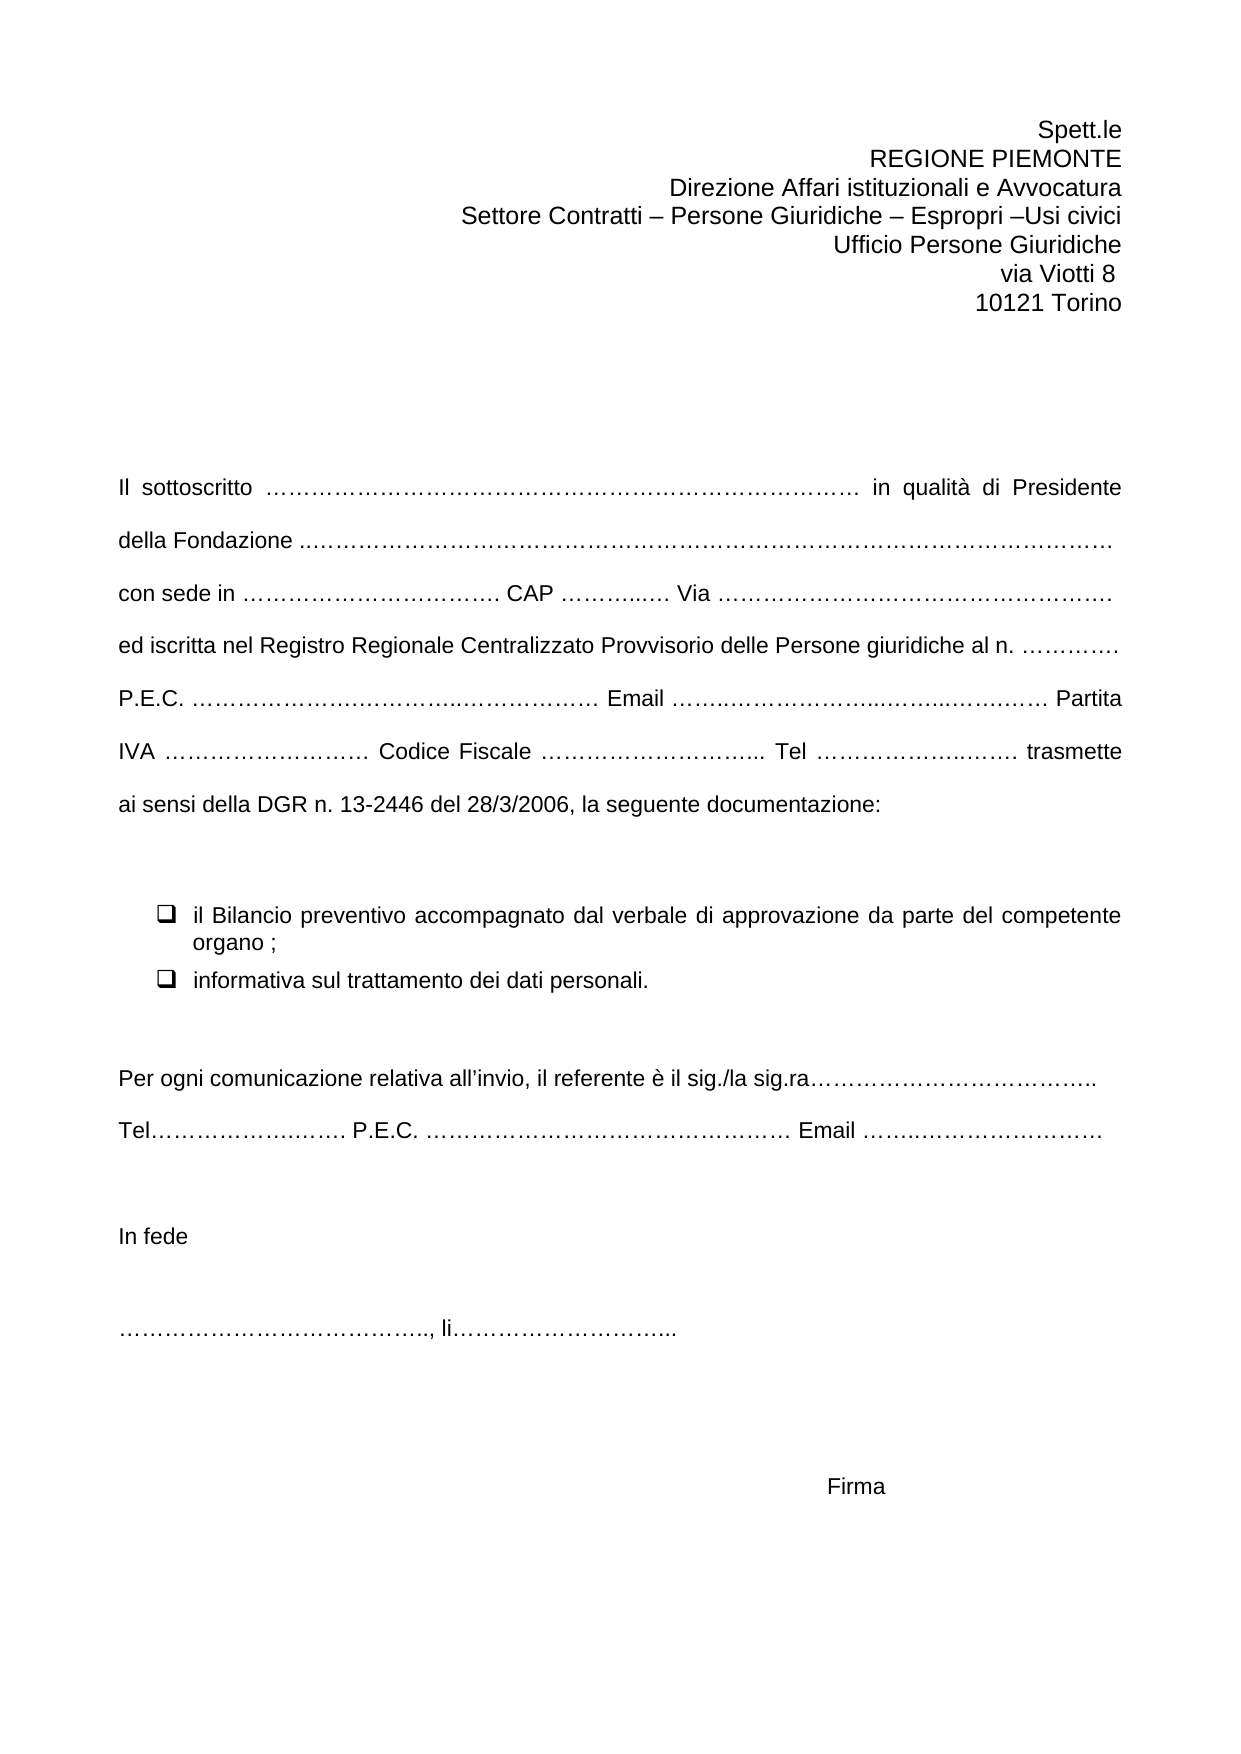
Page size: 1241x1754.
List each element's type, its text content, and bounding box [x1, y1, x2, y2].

text P.E.C. ………………….…………..……………… Email ……..………………...……...…….…… Partita IVA ……………………… Codice Fiscale ………………………... Tel ………………..……. trasmette ai sensi della DGR n. 13-2446 del 28/3/2006, la seguente documentazione: [118, 685, 1122, 817]
text Spett.le [118, 115, 1122, 144]
text Firma [827, 1473, 1122, 1499]
list informativa sul trattamento dei dati personali. [155, 967, 1122, 994]
text con sede in ……………………………. CAP ………...… Via ……………………………………………. [118, 580, 1122, 606]
text Il sottoscritto …………………………………………………………………… in qualità di Presidente della Fondazione ..…………………………………………………………………………………………… [118, 474, 1122, 553]
text REGIONE PIEMONTE [118, 144, 1122, 172]
text Tel……………….……. P.E.C. ………………………………………… Email ……..…………………… [118, 1117, 1122, 1143]
list il Bilancio preventivo accompagnato dal verbale di approvazione da parte del competente organo ; [155, 902, 1122, 955]
text Direzione Affari istituzionali e Avvocatura Settore Contratti – Persone Giuridiche – Espropri –Usi civici Ufficio Persone Giuridiche via Viotti 8 10121 Torino [118, 172, 1122, 316]
text Per ogni comunicazione relativa all’invio, il referente è il sig./la sig.ra……………………………….. [118, 1064, 1122, 1091]
text ………………………………….., li………………………... [118, 1315, 1122, 1341]
text ed iscritta nel Registro Regionale Centralizzato Provvisorio delle Persone giuridiche al n. …………. [118, 632, 1122, 659]
text In fede [118, 1223, 1122, 1249]
